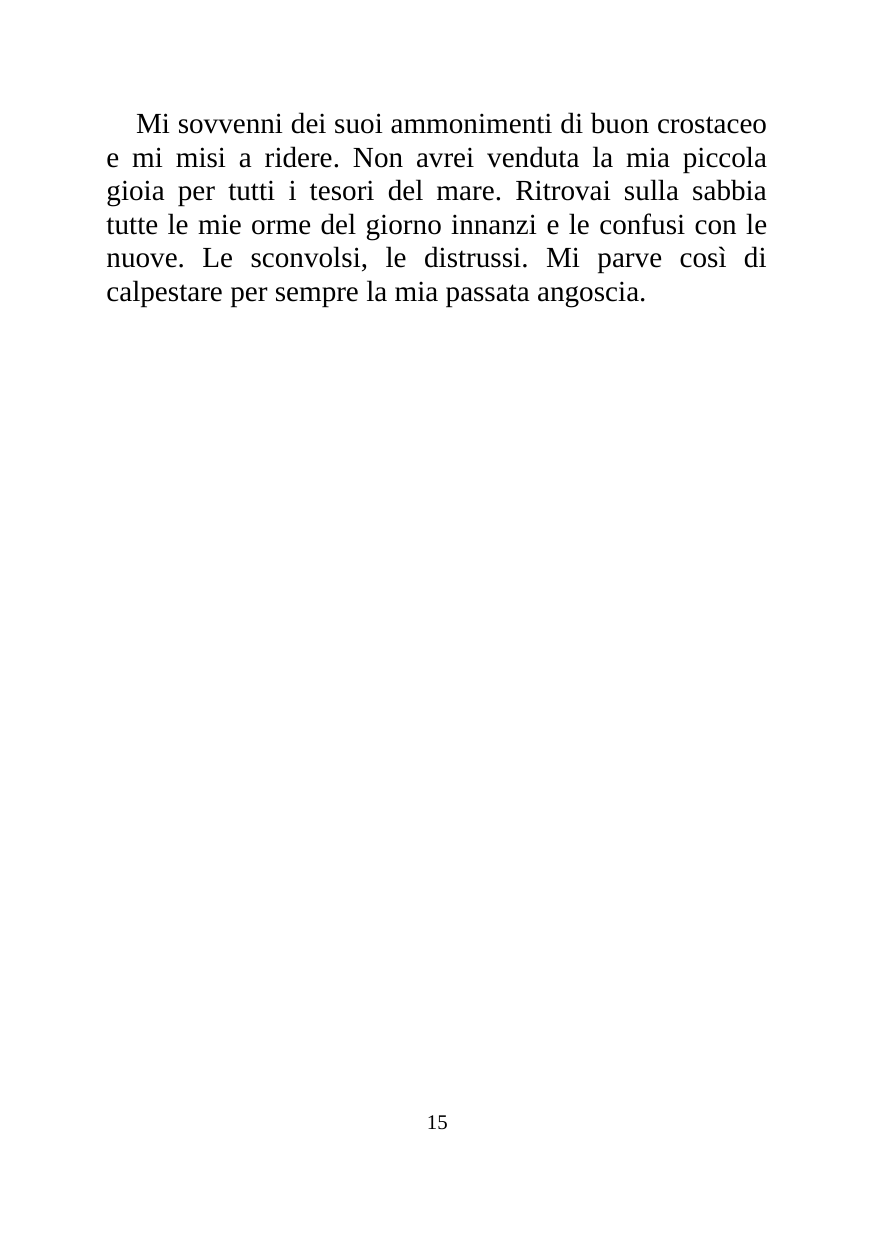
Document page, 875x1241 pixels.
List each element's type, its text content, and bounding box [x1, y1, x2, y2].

text Mi sovvenni dei suoi ammonimenti di buon crostaceo e mi misi a ridere. Non avrei venduta la mia piccola gioia per tutti i tesori del mare. Ritrovai sulla sabbia tutte le mie orme del giorno innanzi e le confusi con le nuove. Le sconvolsi, le distrussi. Mi parve così di calpestare per sempre la mia passata angoscia. [106, 106, 768, 307]
